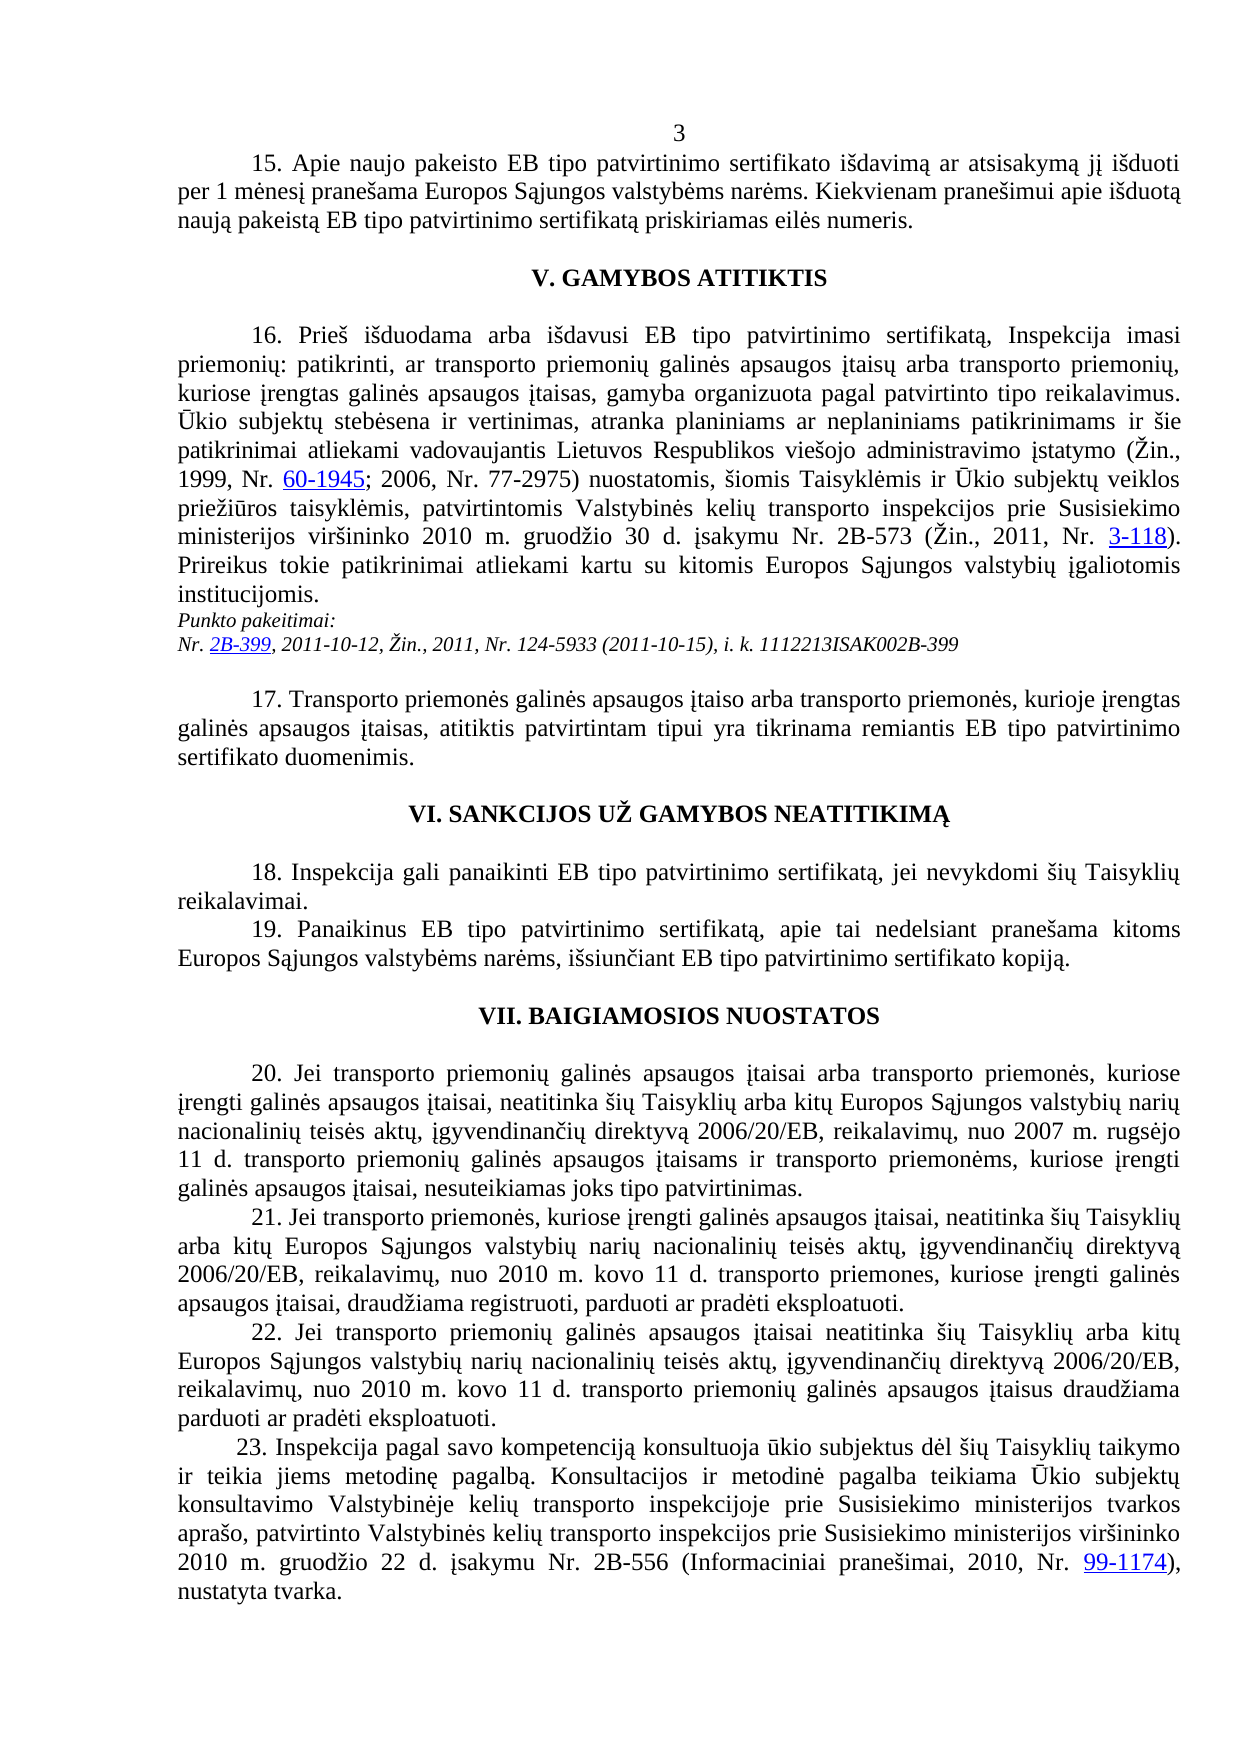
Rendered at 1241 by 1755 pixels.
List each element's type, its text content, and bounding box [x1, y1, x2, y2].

text 23. Inspekcija pagal savo kompetenciją konsultuoja ūkio subjektus dėl šių Taisyklių taikymo ir teikia jiems metodinę pagalbą. Konsultacijos ir metodinė pagalba teikiama Ūkio subjektų konsultavimo Valstybinėje kelių transporto inspekcijoje prie Susisiekimo ministerijos tvarkos aprašo, patvirtinto Valstybinės kelių transporto inspekcijos prie Susisiekimo ministerijos viršininko 2010 m. gruodžio 22 d. įsakymu Nr. 2B-556 (Informaciniai pranešimai, 2010, Nr. 99-1174), nustatyta tvarka. [177, 1432, 1181, 1604]
text 15. Apie naujo pakeisto EB tipo patvirtinimo sertifikato išdavimą ar atsisakymą jį išduoti per 1 mėnesį pranešama Europos Sąjungos valstybėms narėms. Kiekvienam pranešimui apie išduotą naują pakeistą EB tipo patvirtinimo sertifikatą priskiriamas eilės numeris. [177, 148, 1181, 234]
text 20. Jei transporto priemonių galinės apsaugos įtaisai arba transporto priemonės, kuriose įrengti galinės apsaugos įtaisai, neatitinka šių Taisyklių arba kitų Europos Sąjungos valstybių narių nacionalinių teisės aktų, įgyvendinančių direktyvą 2006/20/EB, reikalavimų, nuo 2007 m. rugsėjo 11 d. transporto priemonių galinės apsaugos įtaisams ir transporto priemonėms, kuriose įrengti galinės apsaugos įtaisai, nesuteikiamas joks tipo patvirtinimas. [177, 1058, 1181, 1202]
text 19. Panaikinus EB tipo patvirtinimo sertifikatą, apie tai nedelsiant pranešama kitoms Europos Sąjungos valstybėms narėms, išsiunčiant EB tipo patvirtinimo sertifikato kopiją. [177, 914, 1181, 972]
text 22. Jei transporto priemonių galinės apsaugos įtaisai neatitinka šių Taisyklių arba kitų Europos Sąjungos valstybių narių nacionalinių teisės aktų, įgyvendinančių direktyvą 2006/20/EB, reikalavimų, nuo 2010 m. kovo 11 d. transporto priemonių galinės apsaugos įtaisus draudžiama parduoti ar pradėti eksploatuoti. [177, 1317, 1181, 1432]
text 21. Jei transporto priemonės, kuriose įrengti galinės apsaugos įtaisai, neatitinka šių Taisyklių arba kitų Europos Sąjungos valstybių narių nacionalinių teisės aktų, įgyvendinančių direktyvą 2006/20/EB, reikalavimų, nuo 2010 m. kovo 11 d. transporto priemones, kuriose įrengti galinės apsaugos įtaisai, draudžiama registruoti, parduoti ar pradėti eksploatuoti. [177, 1202, 1181, 1317]
text 16. Prieš išduodama arba išdavusi EB tipo patvirtinimo sertifikatą, Inspekcija imasi priemonių: patikrinti, ar transporto priemonių galinės apsaugos įtaisų arba transporto priemonių, kuriose įrengtas galinės apsaugos įtaisas, gamyba organizuota pagal patvirtinto tipo reikalavimus. Ūkio subjektų stebėsena ir vertinimas, atranka planiniams ar neplaniniams patikrinimams ir šie patikrinimai atliekami vadovaujantis Lietuvos Respublikos viešojo administravimo įstatymo (Žin., 1999, Nr. 60-1945; 2006, Nr. 77-2975) nuostatomis, šiomis Taisyklėmis ir Ūkio subjektų veiklos priežiūros taisyklėmis, patvirtintomis Valstybinės kelių transporto inspekcijos prie Susisiekimo ministerijos viršininko 2010 m. gruodžio 30 d. įsakymu Nr. 2B-573 (Žin., 2011, Nr. 3-118). Prireikus tokie patikrinimai atliekami kartu su kitomis Europos Sąjungos valstybių įgaliotomis institucijomis. [177, 320, 1181, 608]
text VII. BAIGIAMOSIOS NUOSTATOS [177, 1001, 1181, 1029]
text Nr. 2B-399, 2011-10-12, Žin., 2011, Nr. 124-5933 (2011-10-15), i. k. 1112213ISAK002B-399 [177, 632, 1181, 656]
text 18. Inspekcija gali panaikinti EB tipo patvirtinimo sertifikatą, jei nevykdomi šių Taisyklių reikalavimai. [177, 857, 1181, 914]
text Punkto pakeitimai: [177, 608, 1181, 632]
text VI. SANKCIJOS UŽ GAMYBOS NEATITIKIMĄ [177, 799, 1181, 828]
text V. GAMYBOS ATITIKTIS [177, 263, 1181, 291]
text 17. Transporto priemonės galinės apsaugos įtaiso arba transporto priemonės, kurioje įrengtas galinės apsaugos įtaisas, atitiktis patvirtintam tipui yra tikrinama remiantis EB tipo patvirtinimo sertifikato duomenimis. [177, 684, 1181, 771]
